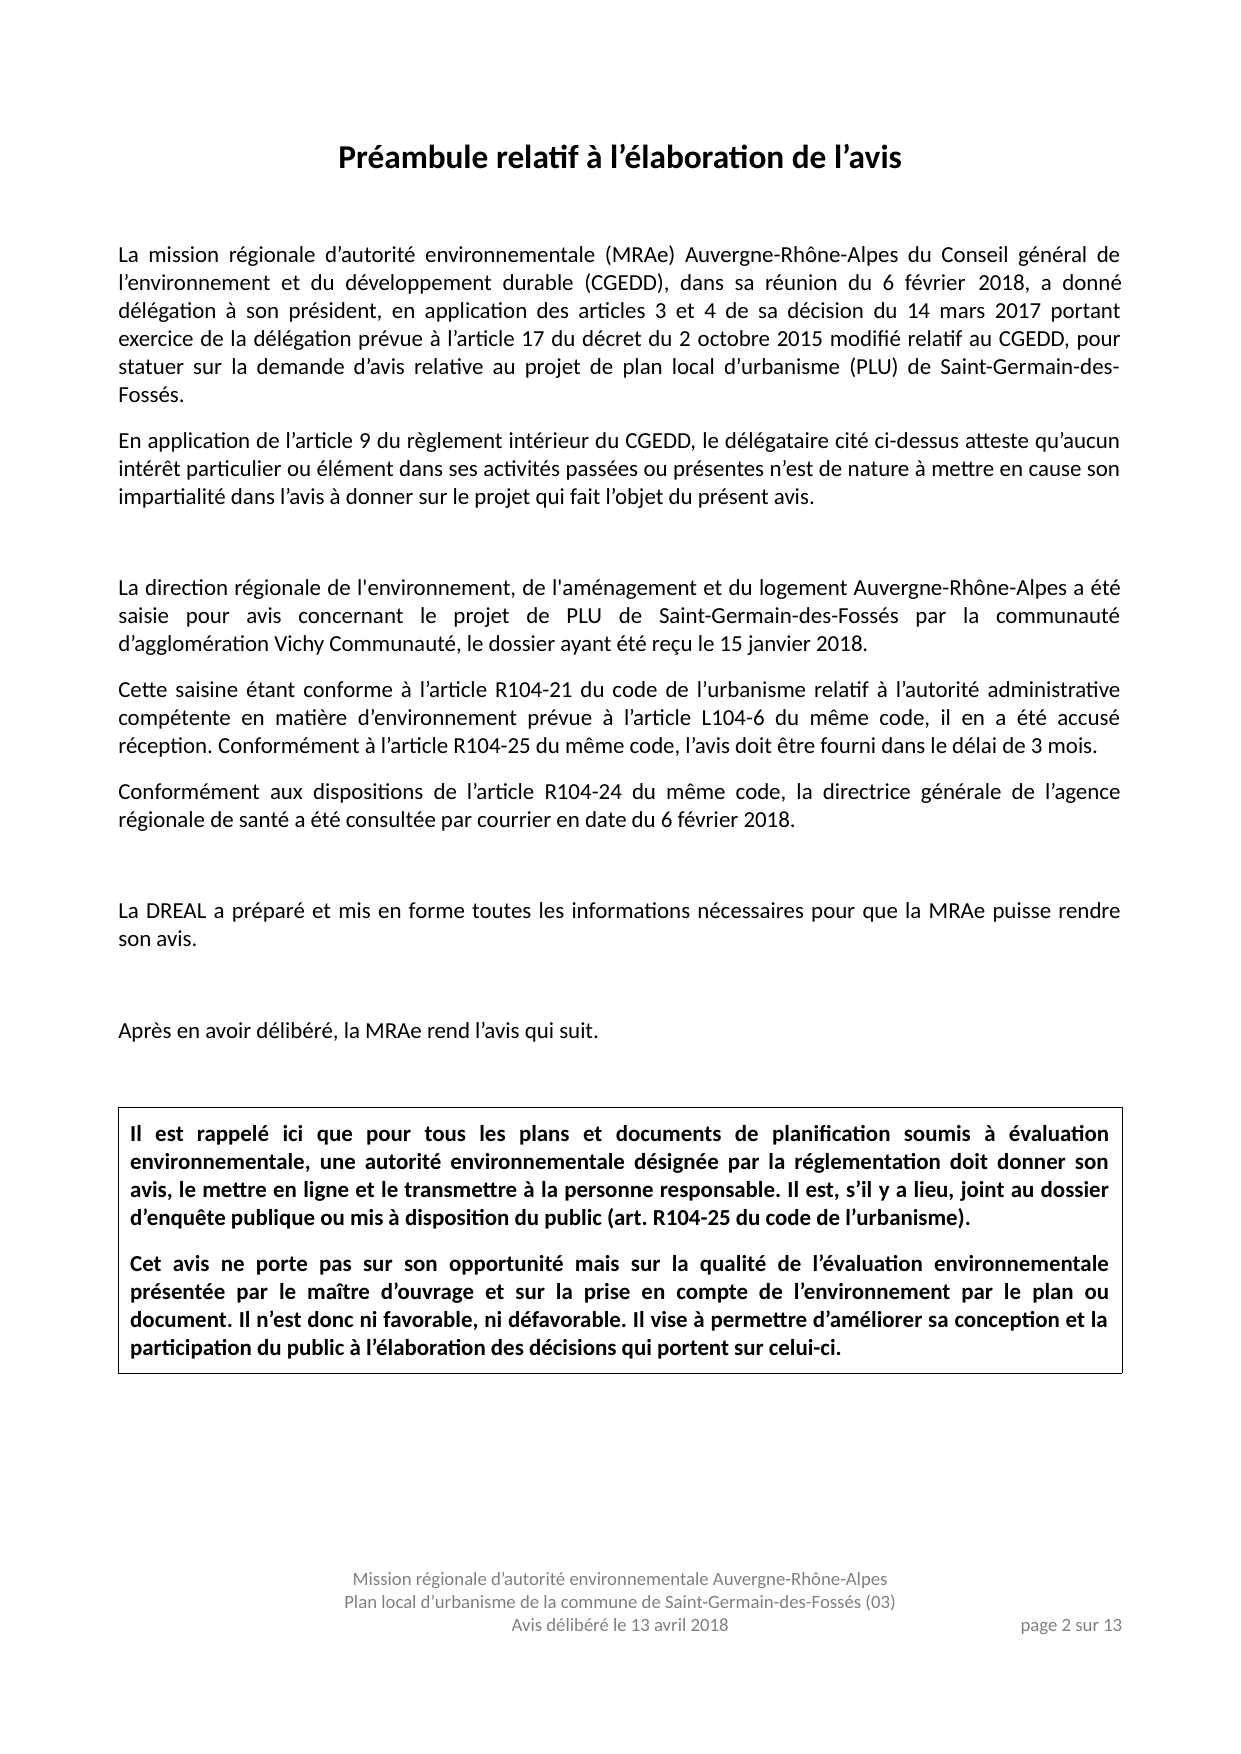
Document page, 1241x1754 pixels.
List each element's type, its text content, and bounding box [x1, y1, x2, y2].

text La direction régionale de l'environnement, de l'aménagement et du logement Auvergne-Rhône-Alpes a été saisie pour avis concernant le projet de PLU de Saint-Germain-des-Fossés par la communauté d’agglomération Vichy Communauté, le dossier ayant été reçu le 15 janvier 2018. [118, 573, 1122, 657]
text Il est rappelé ici que pour tous les plans et documents de planification soumis à évaluation environnementale, une autorité environnementale désignée par la réglementation doit donner son avis, le mettre en ligne et le transmettre à la personne responsable. Il est, s’il y a lieu, joint au dossier d’enquête publique ou mis à disposition du public (art. R104-25 du code de l’urbanisme). [119, 1108, 1122, 1231]
text La DREAL a préparé et mis en forme toutes les informations nécessaires pour que la MRAe puisse rendre son avis. [118, 896, 1122, 952]
text Préambule relatif à l’élaboration de l’avis [118, 136, 1122, 177]
text La mission régionale d’autorité environnementale (MRAe) Auvergne-Rhône-Alpes du Conseil général de l’environnement et du développement durable (CGEDD), dans sa réunion du 6 février 2018, a donné délégation à son président, en application des articles 3 et 4 de sa décision du 14 mars 2017 portant exercice de la délégation prévue à l’article 17 du décret du 2 octobre 2015 modifié relatif au CGEDD, pour statuer sur la demande d’avis relative au projet de plan local d’urbanisme (PLU) de Saint-Germain-des-Fossés. [118, 240, 1122, 408]
text Cet avis ne porte pas sur son opportunité mais sur la qualité de l’évaluation environnementale présentée par le maître d’ouvrage et sur la prise en compte de l’environnement par le plan ou document. Il n’est donc ni favorable, ni défavorable. Il vise à permettre d’améliorer sa conception et la participation du public à l’élaboration des décisions qui portent sur celui-ci. [119, 1237, 1122, 1373]
text En application de l’article 9 du règlement intérieur du CGEDD, le délégataire cité ci-dessus atteste qu’aucun intérêt particulier ou élément dans ses activités passées ou présentes n’est de nature à mettre en cause son impartialité dans l’avis à donner sur le projet qui fait l’objet du présent avis. [118, 426, 1122, 510]
text Après en avoir délibéré, la MRAe rend l’avis qui suit. [118, 1016, 1122, 1044]
text Cette saisine étant conforme à l’article R104-21 du code de l’urbanisme relatif à l’autorité administrative compétente en matière d’environnement prévue à l’article L104-6 du même code, il en a été accusé réception. Conformément à l’article R104-25 du même code, l’avis doit être fourni dans le délai de 3 mois. [118, 675, 1122, 759]
text Conformément aux dispositions de l’article R104-24 du même code, la directrice générale de l’agence régionale de santé a été consultée par courrier en date du 6 février 2018. [118, 777, 1122, 833]
